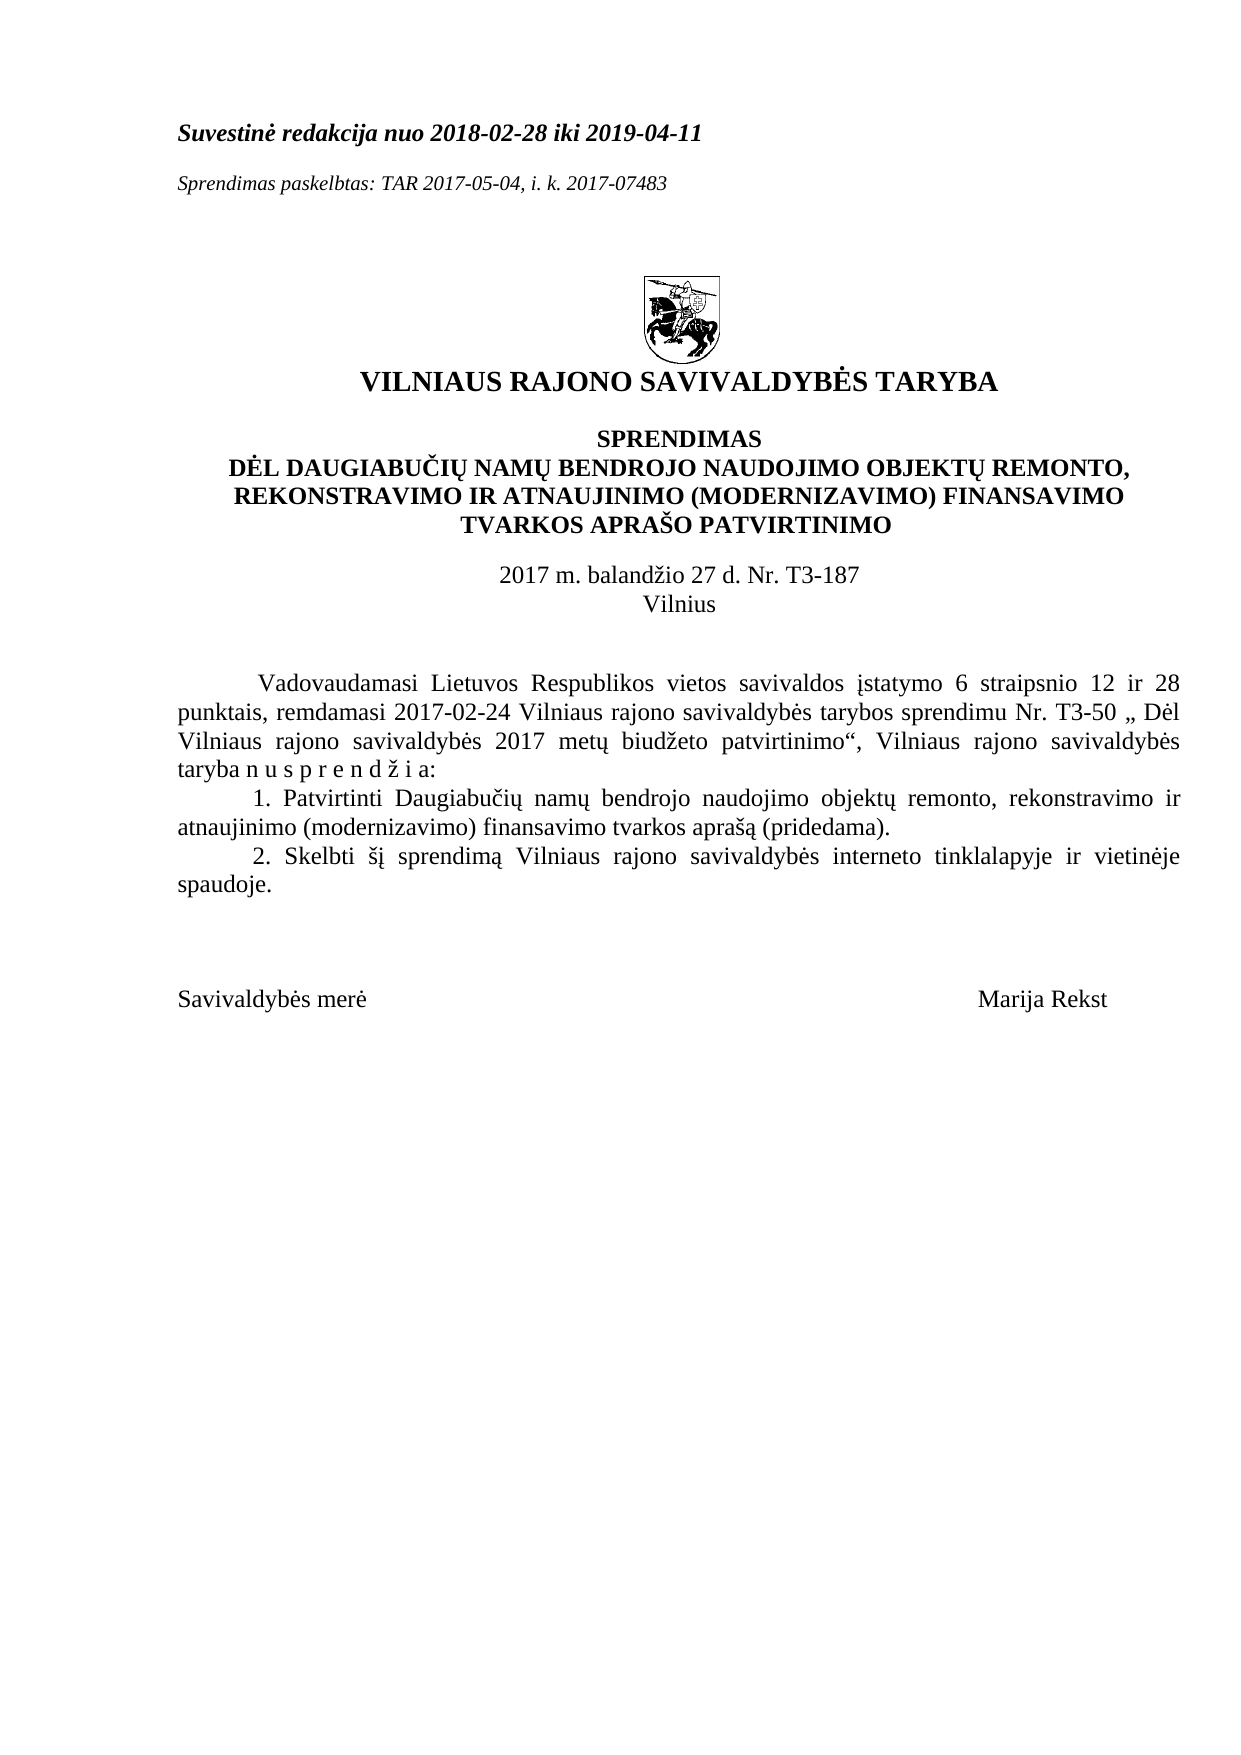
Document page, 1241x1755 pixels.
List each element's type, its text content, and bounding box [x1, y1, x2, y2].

text 1. Patvirtinti Daugiabučių namų bendrojo naudojimo objektų remonto, rekonstravimo ir atnaujinimo (modernizavimo) finansavimo tvarkos aprašą (pridedama). [177, 783, 1181, 841]
text 2. Skelbti šį sprendimą Vilniaus rajono savivaldybės interneto tinklalapyje ir vietinėje spaudoje. [177, 841, 1181, 898]
text Savivaldybės merė Marija Rekst [177, 984, 1181, 1013]
text Vadovaudamasi Lietuvos Respublikos vietos savivaldos įstatymo 6 straipsnio 12 ir 28 punktais, remdamasi 2017-02-24 Vilniaus rajono savivaldybės tarybos sprendimu Nr. T3-50 „ Dėl Vilniaus rajono savivaldybės 2017 metų biudžeto patvirtinimo“, Vilniaus rajono savivaldybės taryba n u s p r e n d ž i a: [177, 668, 1181, 783]
text 2017 m. balandžio 27 d. Nr. T3-187 Vilnius [177, 560, 1181, 618]
text Suvestinė redakcija nuo 2018-02-28 iki 2019-04-11 [177, 118, 1181, 147]
text Sprendimas paskelbtas: TAR 2017-05-04, i. k. 2017-07483 [177, 171, 1181, 195]
text SPRENDIMAS DĖL DAUGIABUČIŲ NAMŲ BENDROJO NAUDOJIMO OBJEKTŲ REMONTO, REKONSTRAVIMO IR ATNAUJINIMO (MODERNIZAVIMO) FINANSAVIMO TVARKOS APRAŠO PATVIRTINIMO [177, 424, 1181, 539]
text VILNIAUS RAJONO SAVIVALDYBĖS TARYBA [177, 364, 1181, 397]
